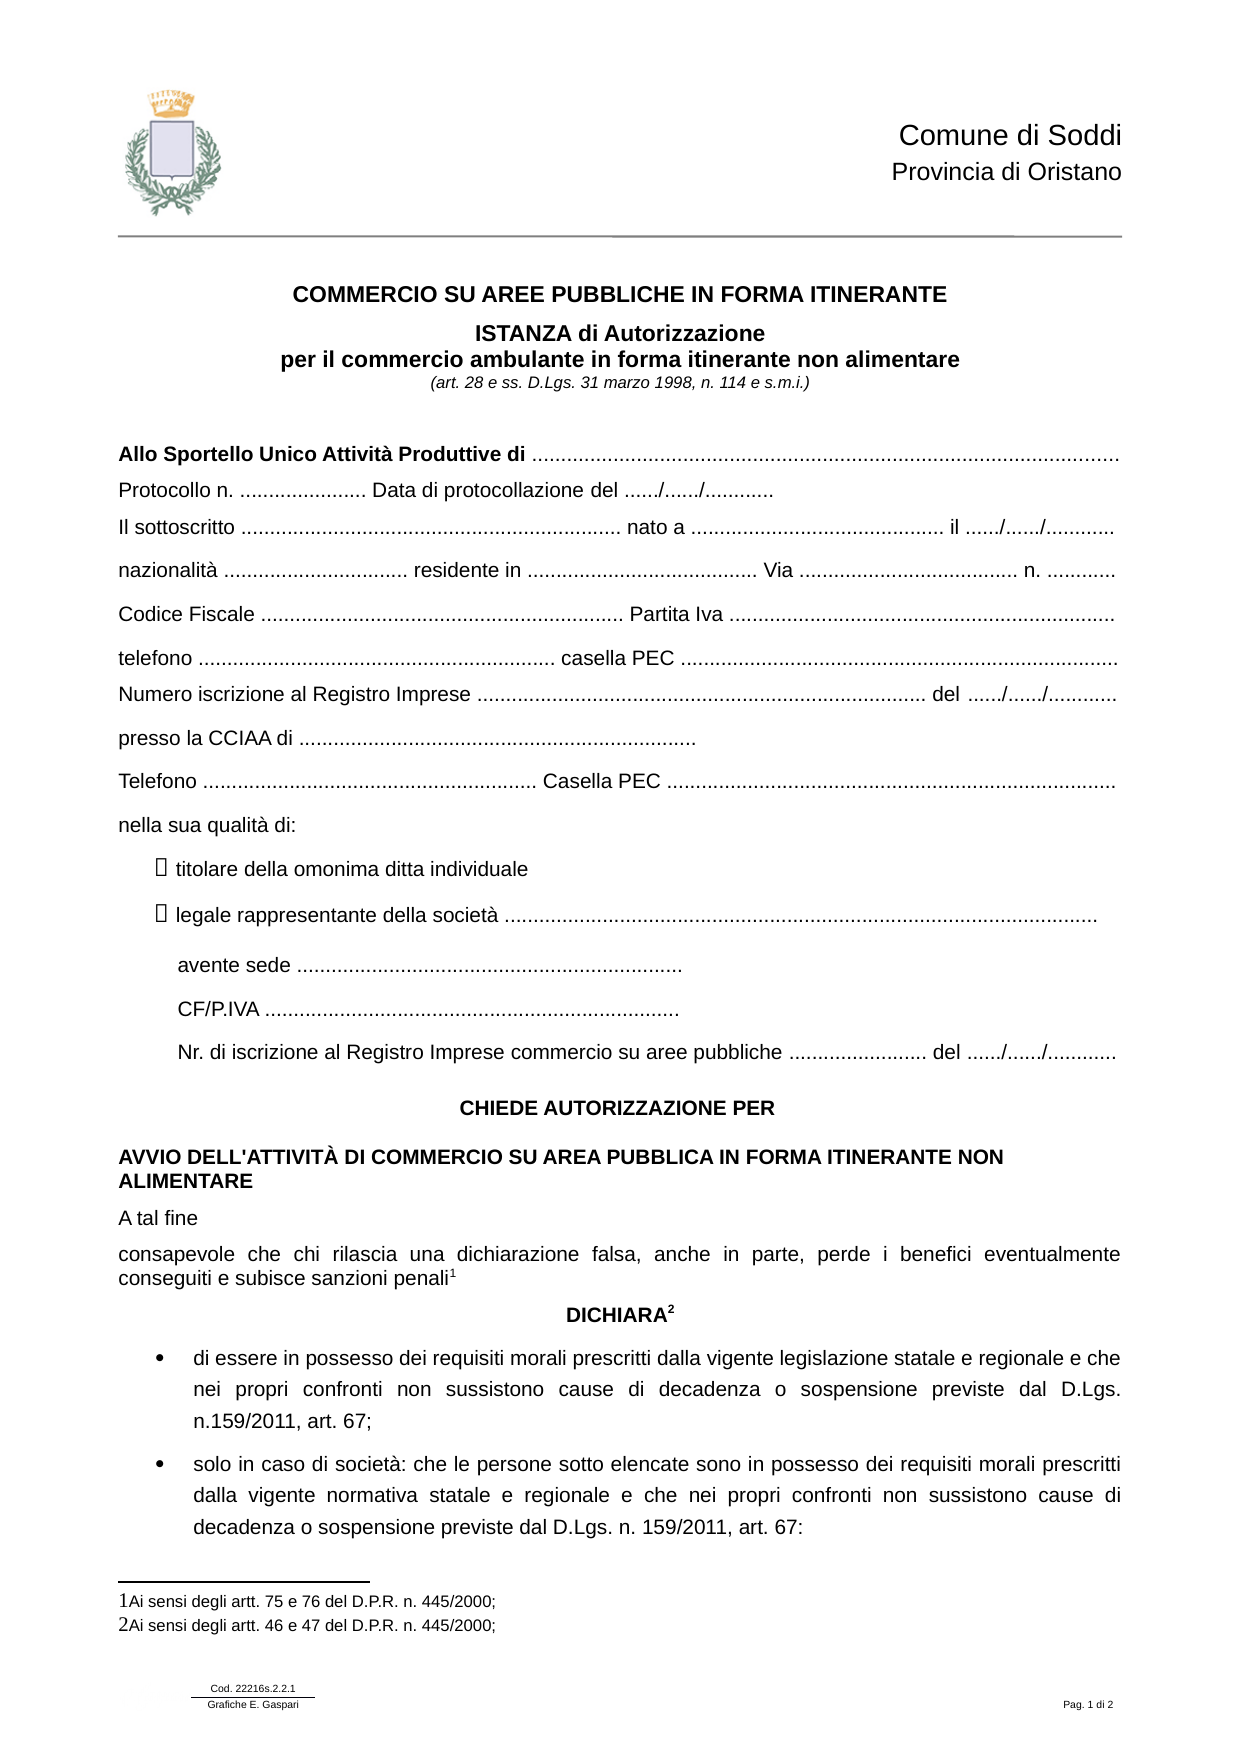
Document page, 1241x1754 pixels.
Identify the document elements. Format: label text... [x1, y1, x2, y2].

text Numero iscrizione al Registro Imprese .............................................................................. del ....../....../............ [118, 682, 1122, 706]
text Allo Sportello Unico Attività Produttive di [118, 442, 1122, 466]
text consapevole che chi rilascia una dichiarazione falsa, anche in parte, perde i benefici eventualmente conseguiti e subisce sanzioni penali [118, 1242, 1122, 1290]
text nazionalità ................................ residente in ........................................ Via ...................................... n. ............ [118, 558, 1122, 582]
text Codice Fiscale ............................................................... Partita Iva ................................................................... [118, 602, 1122, 626]
picture [122, 87, 224, 219]
text  titolare della omonima ditta individuale [153, 849, 1122, 883]
list di essere in possesso dei requisiti morali prescritti dalla vigente legislazione statale e regionale e che nei propri confronti non sussistono cause di decadenza o sospensione previste dal D.Lgs. n.159/2011, art. 67; [156, 1346, 1122, 1432]
text A tal fine [118, 1206, 1122, 1229]
text Provincia di Oristano [224, 157, 1122, 185]
list solo in caso di società: che le persone sotto elencate sono in possesso dei requisiti morali prescritti dalla vigente normativa statale e regionale e che nei propri confronti non sussistono cause di decadenza o sospensione previste dal D.Lgs. n. 159/2011, art. 67: [156, 1452, 1122, 1538]
text CF/P.IVA ........................................................................ [177, 996, 1122, 1020]
text AVVIO DELL'ATTIVITÀ DI COMMERCIO SU AREA PUBBLICA IN FORMA ITINERANTE NON ALIMENTARE [118, 1145, 1122, 1193]
text DICHIARA [118, 1302, 1122, 1326]
text Ai sensi degli artt. 75 e 76 del D.P.R. n. 445/2000; [118, 1588, 1122, 1612]
text Telefono .......................................................... Casella PEC .............................................................................. [118, 769, 1122, 793]
text presso la CCIAA di ..................................................................... [118, 726, 1122, 749]
text Ai sensi degli artt. 46 e 47 del D.P.R. n. 445/2000; [118, 1612, 1122, 1636]
text  legale rappresentante della società ....................................................................................................... [153, 896, 1122, 930]
text nella sua qualità di: [118, 813, 1122, 837]
text Comune di Soddi [224, 118, 1122, 152]
text Il sottoscritto .................................................................. nato a ............................................ il ....../....../............ [118, 514, 1122, 538]
text avente sede ................................................................... [177, 953, 1122, 977]
text CHIEDE AUTORIZZAZIONE PER [118, 1096, 1122, 1120]
text telefono .............................................................. casella PEC ............................................................................ [118, 646, 1122, 669]
table_header COMMERCIO SU AREE PUBBLICHE IN FORMA ITINERANTE ISTANZA di Autorizzazione per il commercio ambulante in forma itinerante non alimentare (art. 28 e ss. D.Lgs. 31 marzo 1998, n. 114 e s.m.i.) [118, 256, 1122, 417]
text Protocollo n. ...................... Data di protocollazione del ....../....../............ [118, 478, 1122, 502]
text Nr. di iscrizione al Registro Imprese commercio su aree pubbliche ........................ del ....../....../............ [177, 1040, 1122, 1064]
